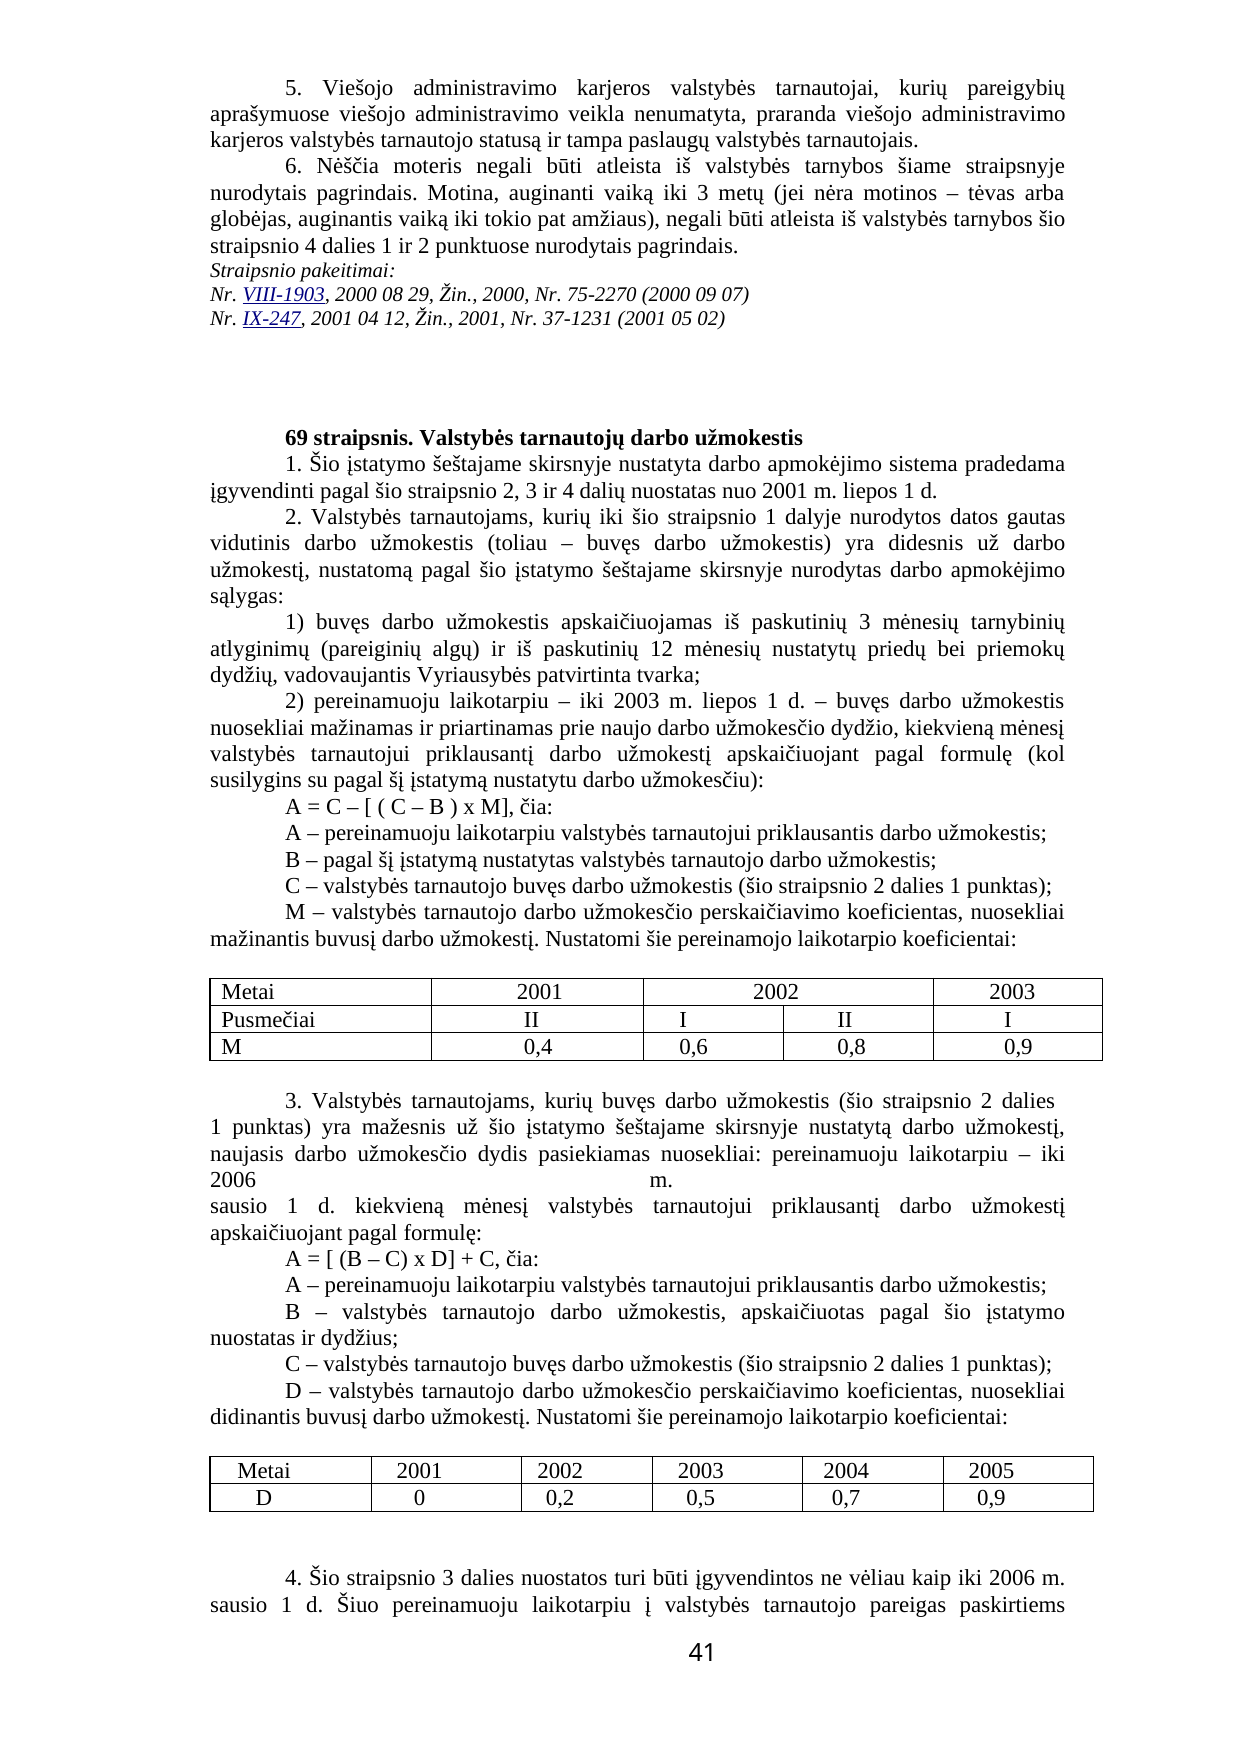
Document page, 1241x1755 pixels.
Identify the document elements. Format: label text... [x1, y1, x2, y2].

text 5. Viešojo administravimo karjeros valstybės tarnautojai, kurių pareigybių aprašymuose viešojo administravimo veikla nenumatyta, praranda viešojo administravimo karjeros valstybės tarnautojo statusą ir tampa paslaugų valstybės tarnautojais. [210, 73, 1066, 153]
text B – pagal šį įstatymą nustatytas valstybės tarnautojo darbo užmokestis; [210, 846, 1066, 872]
text 1) buvęs darbo užmokestis apskaičiuojamas iš paskutinių 3 mėnesių tarnybinių atlyginimų (pareiginių algų) ir iš paskutinių 12 mėnesių nustatytų priedų bei priemokų dydžių, vadovaujantis Vyriausybės patvirtinta tvarka; [210, 608, 1066, 687]
table_cell 0,9 [934, 1033, 1102, 1059]
table_cell 0,9 [944, 1484, 1093, 1511]
table_cell M [211, 1033, 431, 1059]
text 2. Valstybės tarnautojams, kurių iki šio straipsnio 1 dalyje nurodytos datos gautas vidutinis darbo užmokestis (toliau – buvęs darbo užmokestis) yra didesnis už darbo užmokestį, nustatomą pagal šio įstatymo šeštajame skirsnyje nurodytas darbo apmokėjimo sąlygas: [210, 503, 1066, 608]
table_header 2004 [803, 1457, 943, 1483]
text Nr. VIII-1903, 2000 08 29, Žin., 2000, Nr. 75-2270 (2000 09 07) [210, 282, 1066, 306]
table_cell D [211, 1484, 371, 1511]
text C – valstybės tarnautojo buvęs darbo užmokestis (šio straipsnio 2 dalies 1 punktas); [210, 872, 1066, 898]
table_cell 0,2 [522, 1484, 652, 1511]
table_header 2002 [522, 1457, 652, 1483]
table_header 2002 [644, 979, 933, 1005]
text 1. Šio įstatymo šeštajame skirsnyje nustatyta darbo apmokėjimo sistema pradedama įgyvendinti pagal šio straipsnio 2, 3 ir 4 dalių nuostatas nuo 2001 m. liepos 1 d. [210, 450, 1066, 503]
text Straipsnio pakeitimai: [210, 258, 1066, 282]
table_cell I [934, 1006, 1102, 1032]
text B – valstybės tarnautojo darbo užmokestis, apskaičiuotas pagal šio įstatymo nuostatas ir dydžius; [210, 1298, 1066, 1351]
table_cell II [784, 1006, 933, 1032]
text M – valstybės tarnautojo darbo užmokesčio perskaičiavimo koeficientas, nuosekliai mažinantis buvusį darbo užmokestį. Nustatomi šie pereinamojo laikotarpio koeficientai: [210, 898, 1066, 951]
table_cell 0,5 [653, 1484, 802, 1511]
table_header 2003 [653, 1457, 802, 1483]
table_header Metai [211, 1457, 371, 1483]
table_cell 0,4 [432, 1033, 643, 1059]
text A – pereinamuoju laikotarpiu valstybės tarnautojui priklausantis darbo užmokestis; [210, 1271, 1066, 1298]
text 69 straipsnis. Valstybės tarnautojų darbo užmokestis [210, 424, 1066, 450]
text A = [ (B – C) x D] + C, čia: [210, 1245, 1066, 1271]
table_cell 0 [372, 1484, 521, 1511]
table_header 2001 [432, 979, 643, 1005]
table_cell I [644, 1006, 783, 1032]
text A – pereinamuoju laikotarpiu valstybės tarnautojui priklausantis darbo užmokestis; [210, 819, 1066, 846]
table_cell II [432, 1006, 643, 1032]
text 3. Valstybės tarnautojams, kurių buvęs darbo užmokestis (šio straipsnio 2 dalies 1 punktas) yra mažesnis už šio įstatymo šeštajame skirsnyje nustatytą darbo užmokestį, naujasis darbo užmokesčio dydis pasiekiamas nuosekliai: pereinamuoju laikotarpiu – iki 2006 m. sausio 1 d. kiekvieną mėnesį valstybės tarnautojui priklausantį darbo užmokestį apskaičiuojant pagal formulę: [210, 1087, 1066, 1245]
text 4. Šio straipsnio 3 dalies nuostatos turi būti įgyvendintos ne vėliau kaip iki 2006 m. sausio 1 d. Šiuo pereinamuoju laikotarpiu į valstybės tarnautojo pareigas paskirtiems [210, 1564, 1066, 1617]
table_header Metai [211, 979, 431, 1005]
text 6. Nėščia moteris negali būti atleista iš valstybės tarnybos šiame straipsnyje nurodytais pagrindais. Motina, auginanti vaiką iki 3 metų (jei nėra motinos – tėvas arba globėjas, auginantis vaiką iki tokio pat amžiaus), negali būti atleista iš valstybės tarnybos šio straipsnio 4 dalies 1 ir 2 punktuose nurodytais pagrindais. [210, 153, 1066, 258]
table_cell Pusmečiai [211, 1006, 431, 1032]
text A = C – [ ( C – B ) x M], čia: [210, 793, 1066, 819]
table_header 2003 [934, 979, 1102, 1005]
table_cell 0,8 [784, 1033, 933, 1059]
text D – valstybės tarnautojo darbo užmokesčio perskaičiavimo koeficientas, nuosekliai didinantis buvusį darbo užmokestį. Nustatomi šie pereinamojo laikotarpio koeficientai: [210, 1377, 1066, 1429]
text Nr. IX-247, 2001 04 12, Žin., 2001, Nr. 37-1231 (2001 05 02) [210, 306, 1066, 330]
text 2) pereinamuoju laikotarpiu – iki 2003 m. liepos 1 d. – buvęs darbo užmokestis nuosekliai mažinamas ir priartinamas prie naujo darbo užmokesčio dydžio, kiekvieną mėnesį valstybės tarnautojui priklausantį darbo užmokestį apskaičiuojant pagal formulę (kol susilygins su pagal šį įstatymą nustatytu darbo užmokesčiu): [210, 687, 1066, 793]
table_header 2001 [372, 1457, 521, 1483]
table_cell 0,7 [803, 1484, 943, 1511]
table_header 2005 [944, 1457, 1093, 1483]
table_cell 0,6 [644, 1033, 783, 1059]
text C – valstybės tarnautojo buvęs darbo užmokestis (šio straipsnio 2 dalies 1 punktas); [210, 1351, 1066, 1377]
